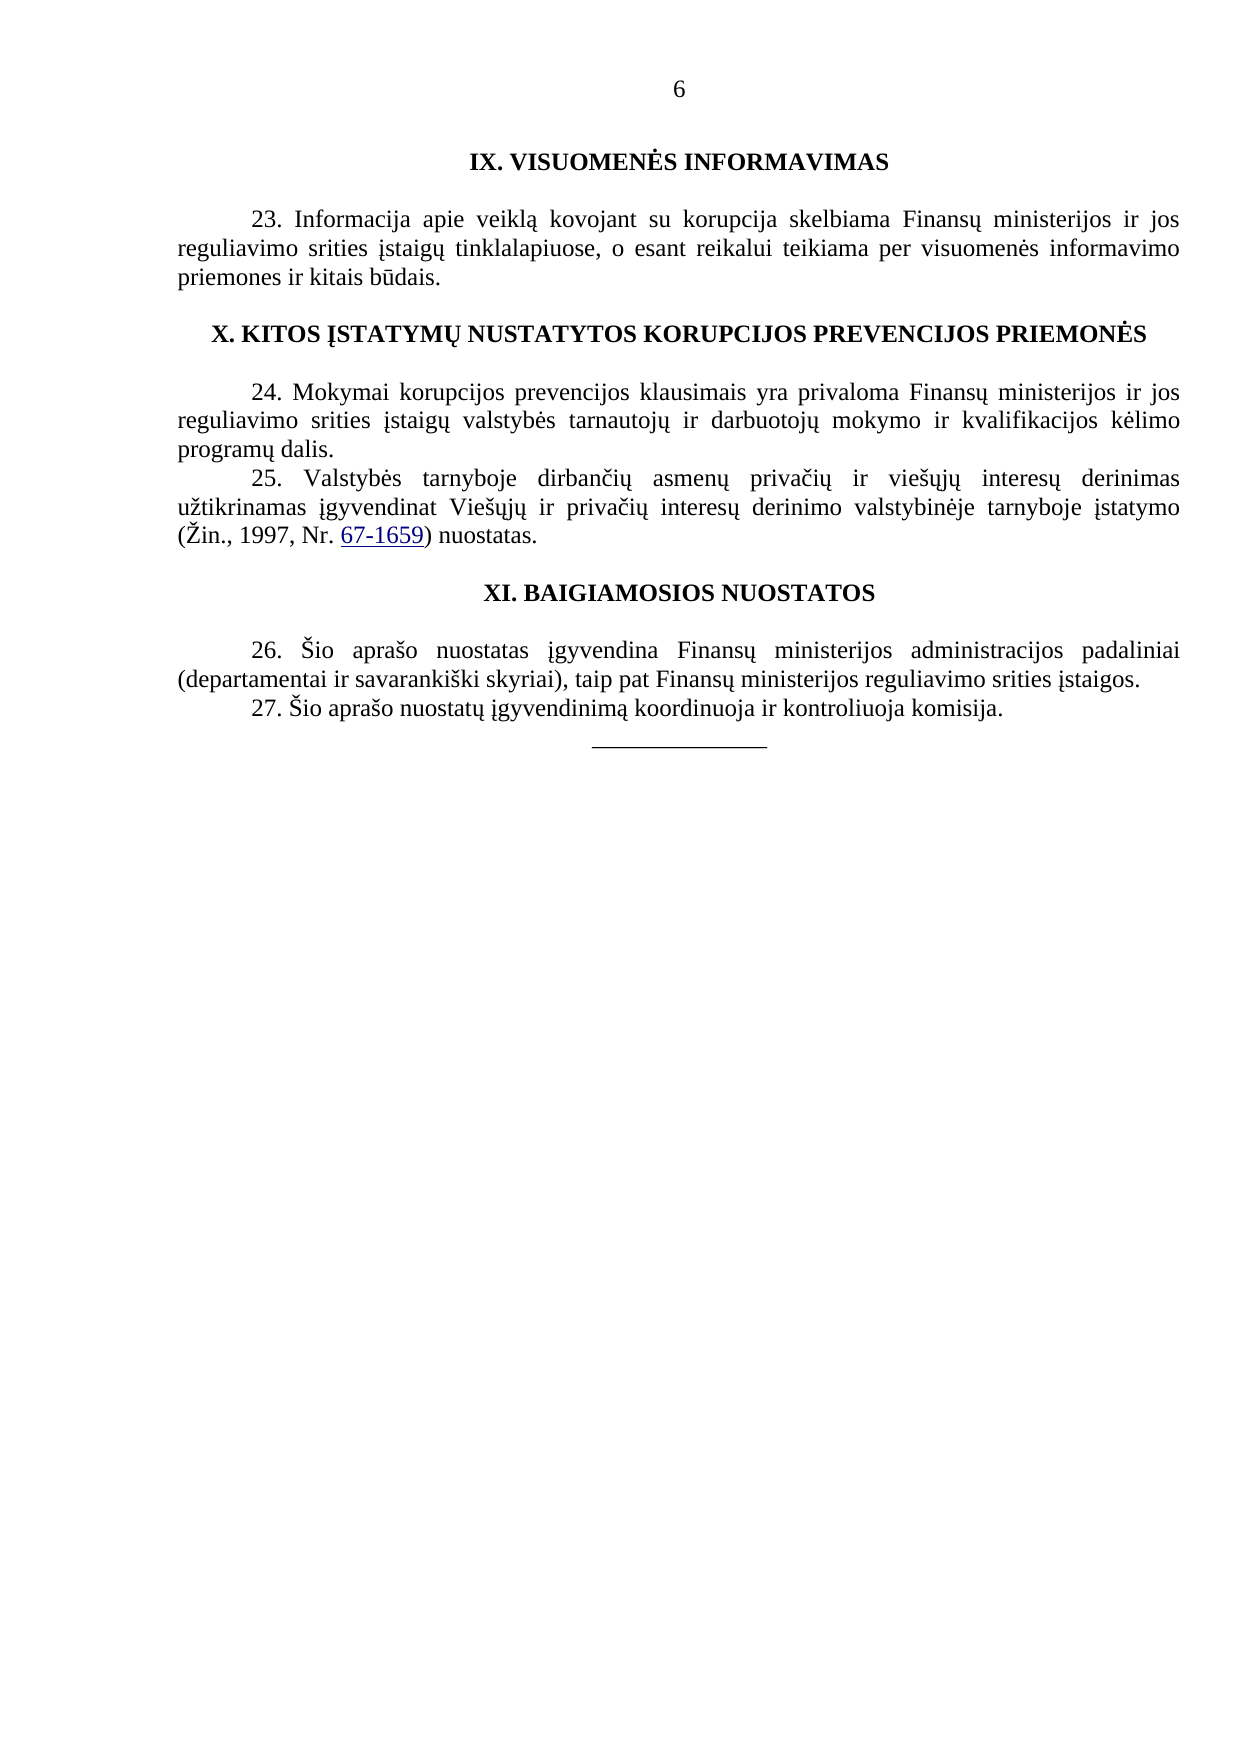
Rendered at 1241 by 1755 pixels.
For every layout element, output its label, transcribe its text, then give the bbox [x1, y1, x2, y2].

text X. KITOS ĮSTATYMŲ NUSTATYTOS KORUPCIJOS PREVENCIJOS PRIEMONĖS [177, 319, 1181, 348]
text 23. Informacija apie veiklą kovojant su korupcija skelbiama Finansų ministerijos ir jos reguliavimo srities įstaigų tinklalapiuose, o esant reikalui teikiama per visuomenės informavimo priemones ir kitais būdais. [177, 204, 1181, 291]
text ______________ [177, 722, 1181, 751]
text 26. Šio aprašo nuostatas įgyvendina Finansų ministerijos administracijos padaliniai (departamentai ir savarankiški skyriai), taip pat Finansų ministerijos reguliavimo srities įstaigos. [177, 636, 1181, 693]
text 27. Šio aprašo nuostatų įgyvendinimą koordinuoja ir kontroliuoja komisija. [177, 693, 1181, 722]
text 24. Mokymai korupcijos prevencijos klausimais yra privaloma Finansų ministerijos ir jos reguliavimo srities įstaigų valstybės tarnautojų ir darbuotojų mokymo ir kvalifikacijos kėlimo programų dalis. [177, 377, 1181, 463]
text 25. Valstybės tarnyboje dirbančių asmenų privačių ir viešųjų interesų derinimas užtikrinamas įgyvendinat Viešųjų ir privačių interesų derinimo valstybinėje tarnyboje įstatymo (Žin., 1997, Nr. 67-1659) nuostatas. [177, 463, 1181, 549]
text IX. VISUOMENĖS INFORMAVIMAS [177, 147, 1181, 176]
text XI. BAIGIAMOSIOS NUOSTATOS [177, 578, 1181, 607]
